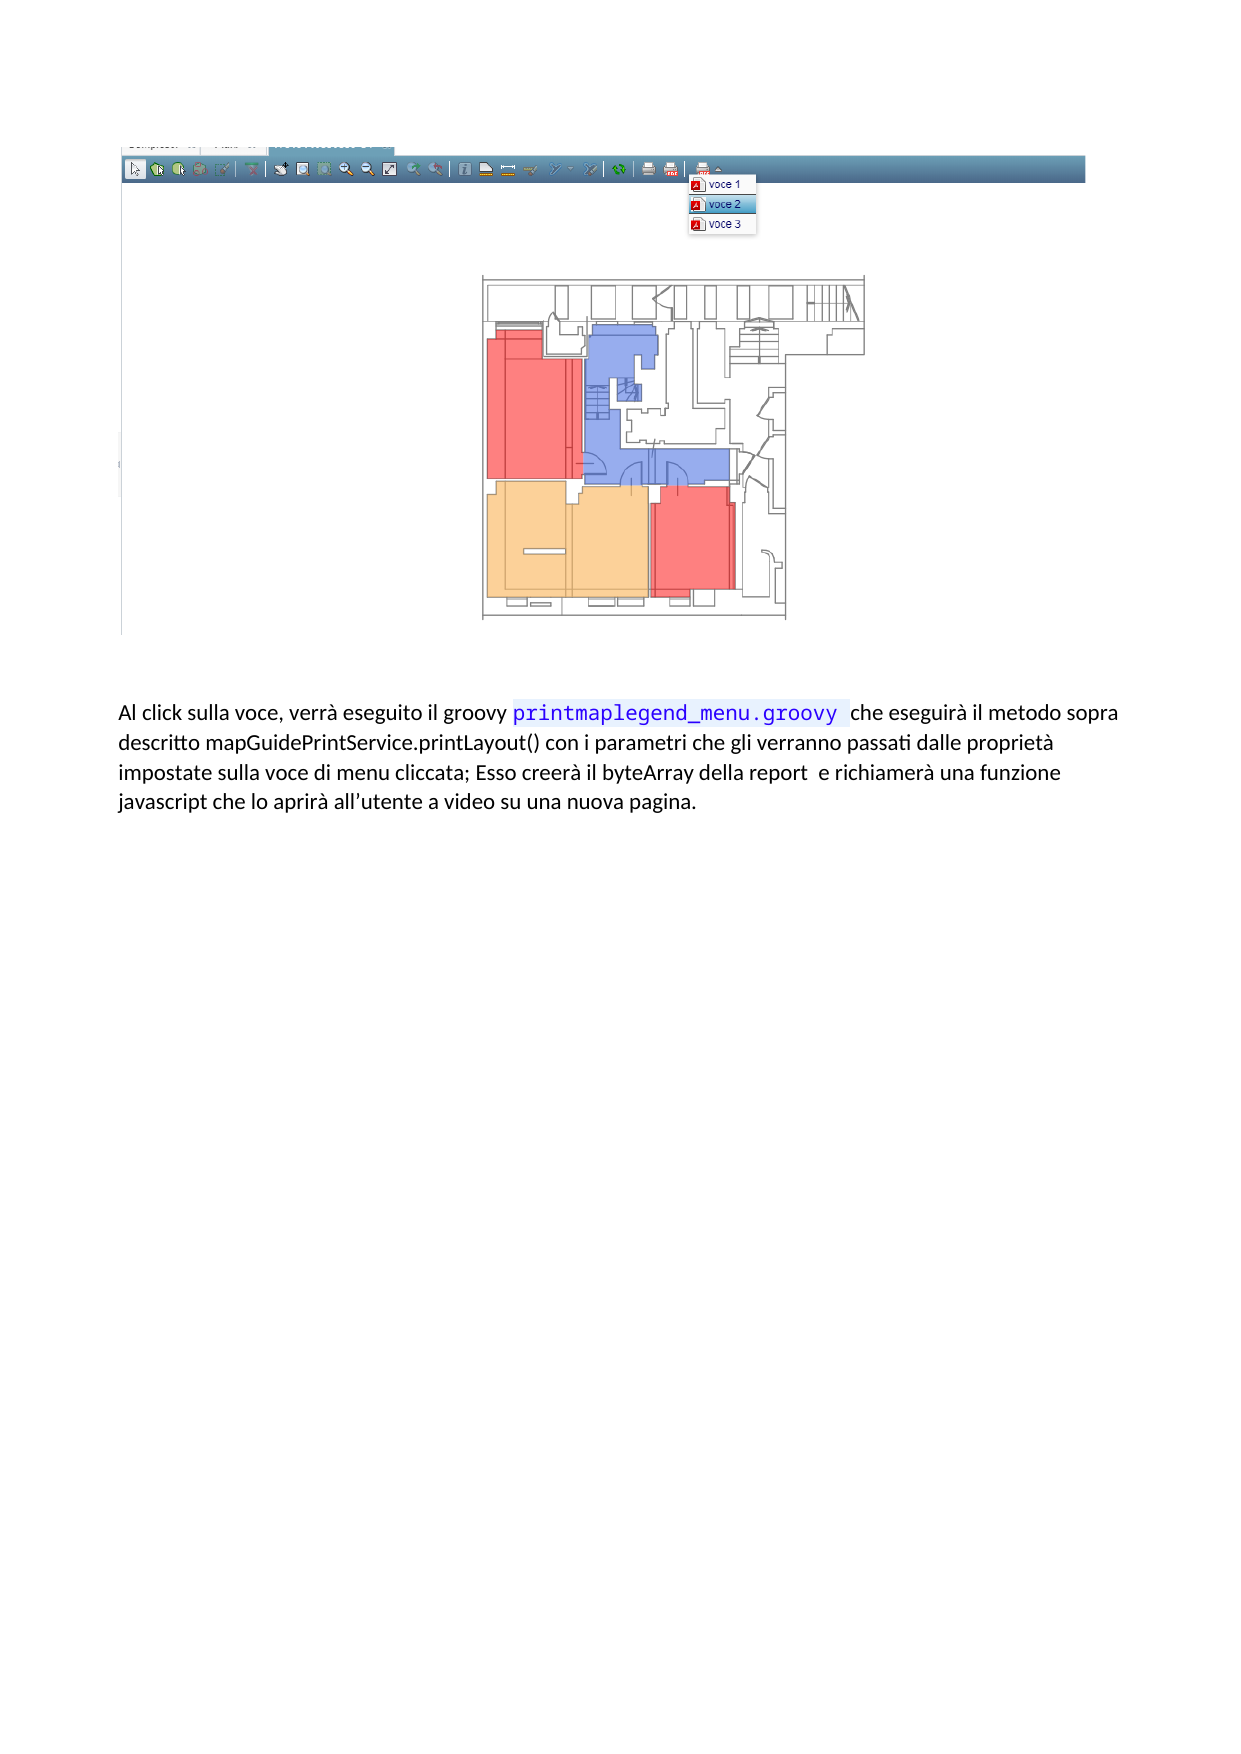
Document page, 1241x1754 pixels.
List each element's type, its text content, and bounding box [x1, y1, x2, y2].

text Al click sulla voce, verrà eseguito il groovy printmaplegend_menu.groovy che eseguirà il metodo sopra descritto mapGuidePrintService.printLayout() con i parametri che gli verranno passati dalle proprietà impostate sulla voce di menu cliccata; Esso creerà il byteArray della report e richiamerà una funzione javascript che lo aprirà all’utente a video su una nuova pagina. [118, 698, 1122, 815]
